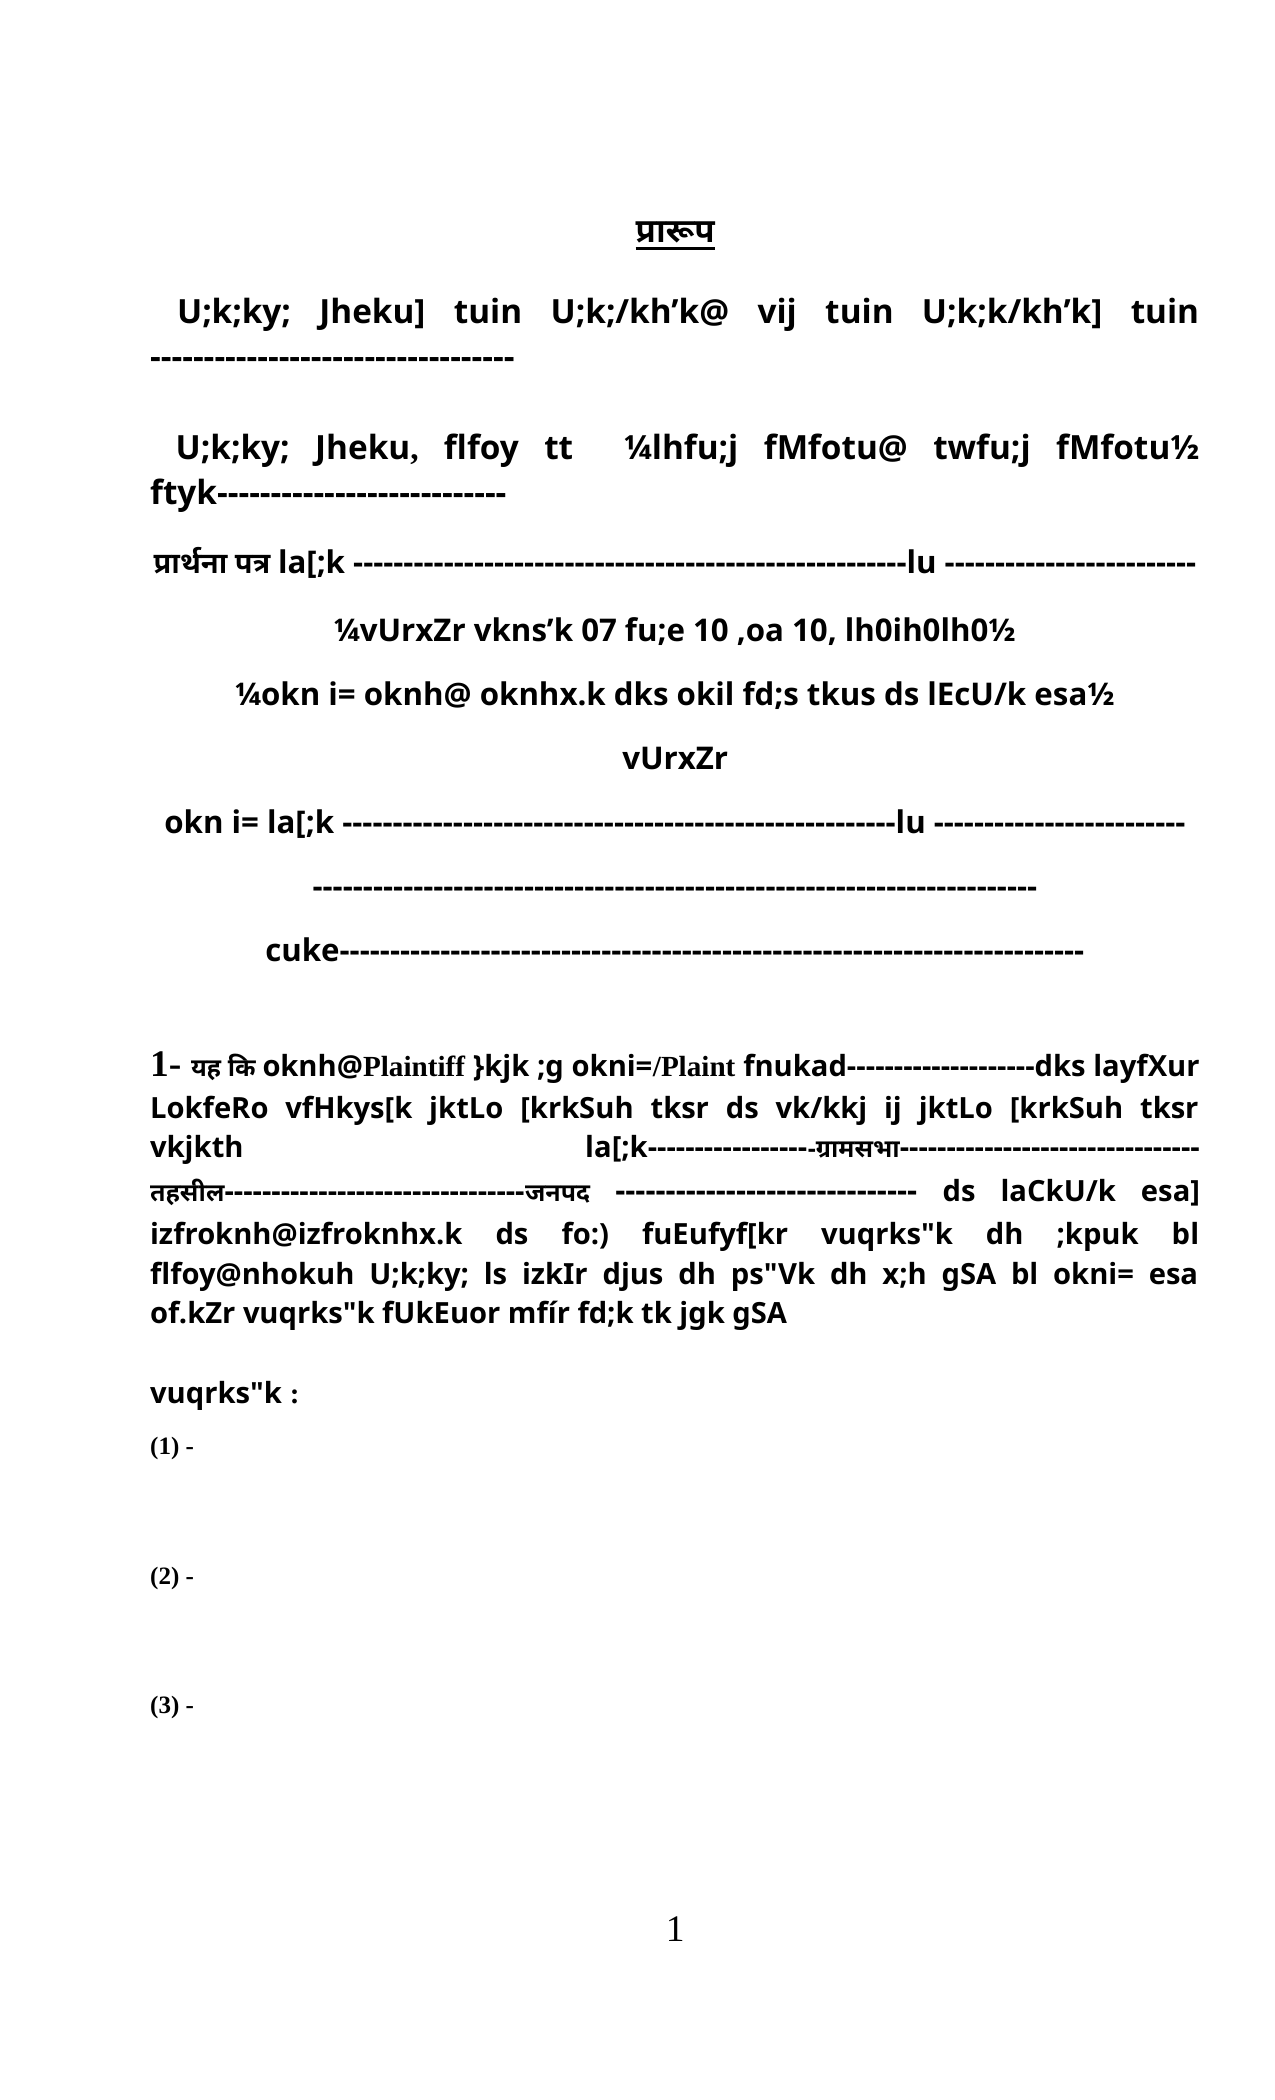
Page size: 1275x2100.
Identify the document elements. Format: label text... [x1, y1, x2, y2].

text U;k;ky; Jheku] tuin U;k;/kh’k@ vij tuin U;k;k/kh’k] tuin ---------------------------------- [150, 288, 1200, 378]
list (3) - [150, 1690, 1200, 1719]
text ¼okn i= oknh@ oknhx.k dks okil fd;s tkus ds lEcU/k esa½ [150, 672, 1200, 715]
list vuqrks"k : [150, 1372, 1200, 1412]
text U;k;ky; Jheku, flfoy tt ¼lhfu;j fMfotu@ twfu;j fMfotu½ ftyk--------------------------- [150, 424, 1200, 515]
text ¼vUrxZr vkns’k 07 fu;e 10 ,oa 10, lh0ih0lh0½ [150, 608, 1200, 651]
list 1- यह कि oknh@Plaintiff }kjk ;g okni=/Plaint fnukad--------------------dks layfXur LokfeRo vfHkys[k jktLo [krkSuh tksr ds vk/kkj ij jktLo [krkSuh tksr vkjkth la[;k------------------ग्रामसभा--------------------------------तहसील--------------------------------जनपद ------------------------------ ds laCkU/k esa] izfroknh@izfroknhx.k ds fo:) fuEufyf[kr vuqrks"k dh ;kpuk bl flfoy@nhokuh U;k;ky; ls izkIr djus dh ps"Vk dh x;h gSA bl okni= esa of.kZr vuqrks"k fUkEuor mfír fd;k tk jgk gSA [150, 1042, 1200, 1332]
text vUrxZr [150, 736, 1200, 778]
text okn i= la[;k -------------------------------------------------------lu ------------------------- [150, 800, 1200, 842]
text ------------------------------------------------------------------------cuke-------------------------------------------------------------------------- [150, 864, 1200, 970]
text प्रार्थना पत्र la[;k -------------------------------------------------------lu ------------------------- [150, 540, 1200, 586]
list (1) - [150, 1431, 1200, 1460]
text प्रारूप [150, 213, 1200, 256]
list (2) - [150, 1561, 1200, 1589]
